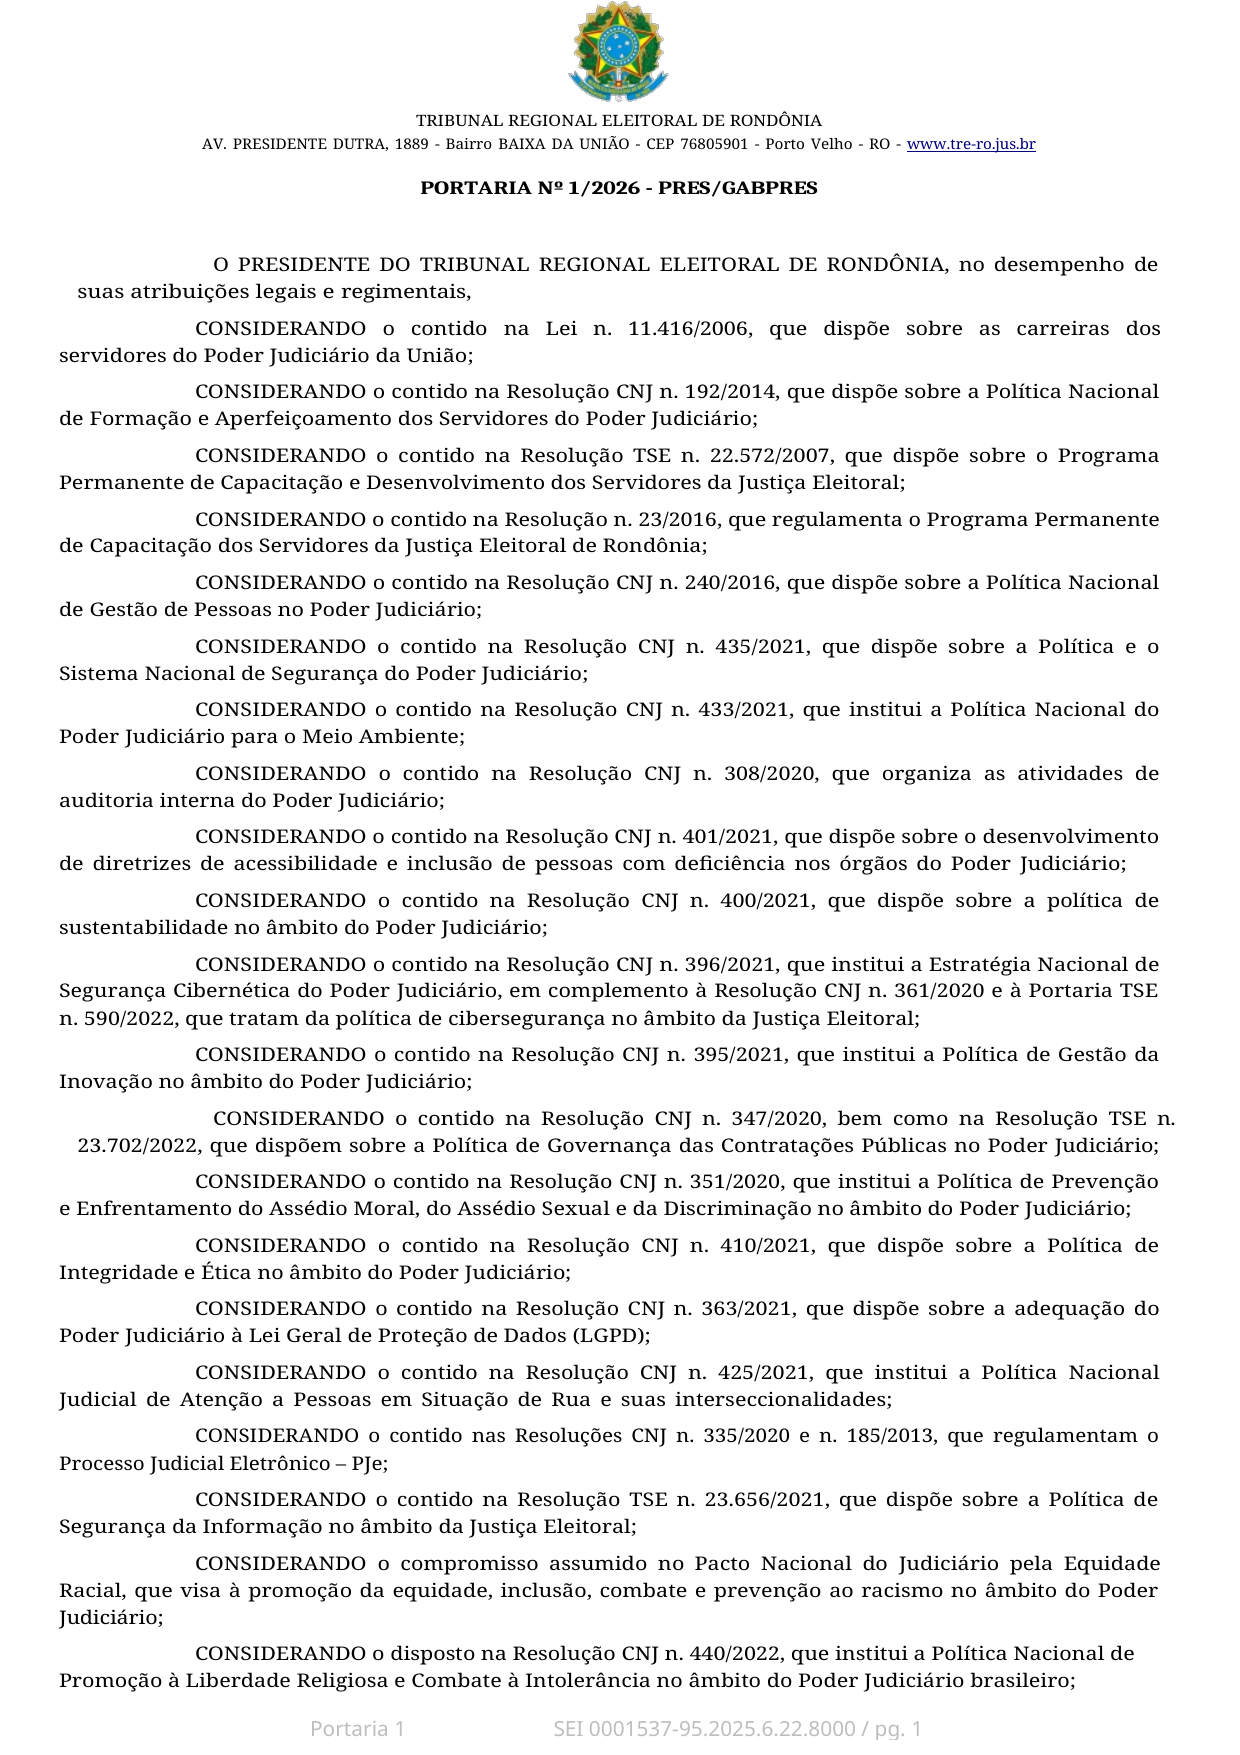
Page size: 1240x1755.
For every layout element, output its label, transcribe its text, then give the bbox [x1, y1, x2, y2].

text CONSIDERANDO o contido nas Resoluções CNJ n. 335/2020 e n. 185/2013, que regulamentam o Processo Judicial Eletrônico – PJe; [59, 1423, 1161, 1475]
text CONSIDERANDO o contido na Resolução n. 23/2016, que regulamenta o Programa Permanente de Capacitação dos Servidores da Justiça Eleitoral de Rondônia; [59, 506, 1161, 558]
text CONSIDERANDO o contido na Resolução CNJ n. 240/2016, que dispõe sobre a Política Nacional de Gestão de Pessoas no Poder Judiciário; [59, 569, 1161, 622]
text 23.702/2022, que dispõem sobre a Política de Governança das Contratações Públicas no Poder Judiciário; [77, 1132, 1181, 1157]
text CONSIDERANDO o contido na Resolução CNJ n. 435/2021, que dispõe sobre a Política e o Sistema Nacional de Segurança do Poder Judiciário; [59, 633, 1161, 686]
text CONSIDERANDO o disposto na Resolução CNJ n. 440/2022, que institui a Política Nacional de Promoção à Liberdade Religiosa e Combate à Intolerância no âmbito do Poder Judiciário brasileiro; [59, 1641, 1169, 1693]
text AV. PRESIDENTE DUTRA, 1889 - Bairro BAIXA DA UNIÃO - CEP 76805901 - Porto Velho - RO - www.tre-ro.jus.br [59, 133, 1179, 153]
text CONSIDERANDO o contido na Resolução CNJ n. 400/2021, que dispõe sobre a política de sustentabilidade no âmbito do Poder Judiciário; [59, 887, 1161, 940]
text CONSIDERANDO o contido na Resolução CNJ n. 425/2021, que institui a Política Nacional Judicial de Atenção a Pessoas em Situação de Rua e suas interseccionalidades; [59, 1359, 1161, 1412]
text CONSIDERANDO o contido na Resolução TSE n. 23.656/2021, que dispõe sobre a Política de Segurança da Informação no âmbito da Justiça Eleitoral; [59, 1486, 1161, 1539]
text CONSIDERANDO o contido na Resolução CNJ n. 347/2020, bem como na Resolução TSE n. [213, 1105, 1181, 1130]
text PORTARIA Nº 1/2026 - PRES/GABPRES [59, 178, 1179, 199]
text CONSIDERANDO o contido na Resolução CNJ n. 363/2021, que dispõe sobre a adequação do Poder Judiciário à Lei Geral de Proteção de Dados (LGPD); [59, 1296, 1161, 1348]
text CONSIDERANDO o contido na Resolução CNJ n. 433/2021, que institui a Política Nacional do Poder Judiciário para o Meio Ambiente; [59, 697, 1161, 749]
text TRIBUNAL REGIONAL ELEITORAL DE RONDÔNIA [59, 110, 1179, 131]
text CONSIDERANDO o contido na Resolução CNJ n. 395/2021, que institui a Política de Gestão da Inovação no âmbito do Poder Judiciário; [59, 1041, 1161, 1094]
text CONSIDERANDO o contido na Resolução CNJ n. 410/2021, que dispõe sobre a Política de Integridade e Ética no âmbito do Poder Judiciário; [59, 1232, 1161, 1284]
text CONSIDERANDO o contido na Resolução CNJ n. 351/2020, que institui a Política de Prevenção e Enfrentamento do Assédio Moral, do Assédio Sexual e da Discriminação no âmbito do Poder Judiciário; [59, 1168, 1161, 1221]
text O PRESIDENTE DO TRIBUNAL REGIONAL ELEITORAL DE RONDÔNIA, no desempenho de [213, 251, 1181, 277]
text CONSIDERANDO o contido na Lei n. 11.416/2006, que dispõe sobre as carreiras dos servidores do Poder Judiciário da União; [59, 315, 1161, 368]
text CONSIDERANDO o compromisso assumido no Pacto Nacional do Judiciário pela Equidade Racial, que visa à promoção da equidade, inclusão, combate e prevenção ao racismo no âmbito do Poder Judiciário; [59, 1550, 1161, 1629]
text CONSIDERANDO o contido na Resolução CNJ n. 401/2021, que dispõe sobre o desenvolvimento de diretrizes de acessibilidade e inclusão de pessoas com deficiência nos órgãos do Poder Judiciário; [59, 824, 1161, 876]
text CONSIDERANDO o contido na Resolução CNJ n. 192/2014, que dispõe sobre a Política Nacional de Formação e Aperfeiçoamento dos Servidores do Poder Judiciário; [59, 379, 1161, 431]
text CONSIDERANDO o contido na Resolução CNJ n. 308/2020, que organiza as atividades de auditoria interna do Poder Judiciário; [59, 760, 1161, 813]
text CONSIDERANDO o contido na Resolução TSE n. 22.572/2007, que dispõe sobre o Programa Permanente de Capacitação e Desenvolvimento dos Servidores da Justiça Eleitoral; [59, 442, 1161, 495]
text suas atribuições legais e regimentais, [77, 278, 1181, 304]
text CONSIDERANDO o contido na Resolução CNJ n. 396/2021, que institui a Estratégia Nacional de Segurança Cibernética do Poder Judiciário, em complemento à Resolução CNJ n. 361/2020 e à Portaria TSE n. 590/2022, que tratam da política de cibersegurança no âmbito da Justiça Eleitoral; [59, 951, 1161, 1030]
